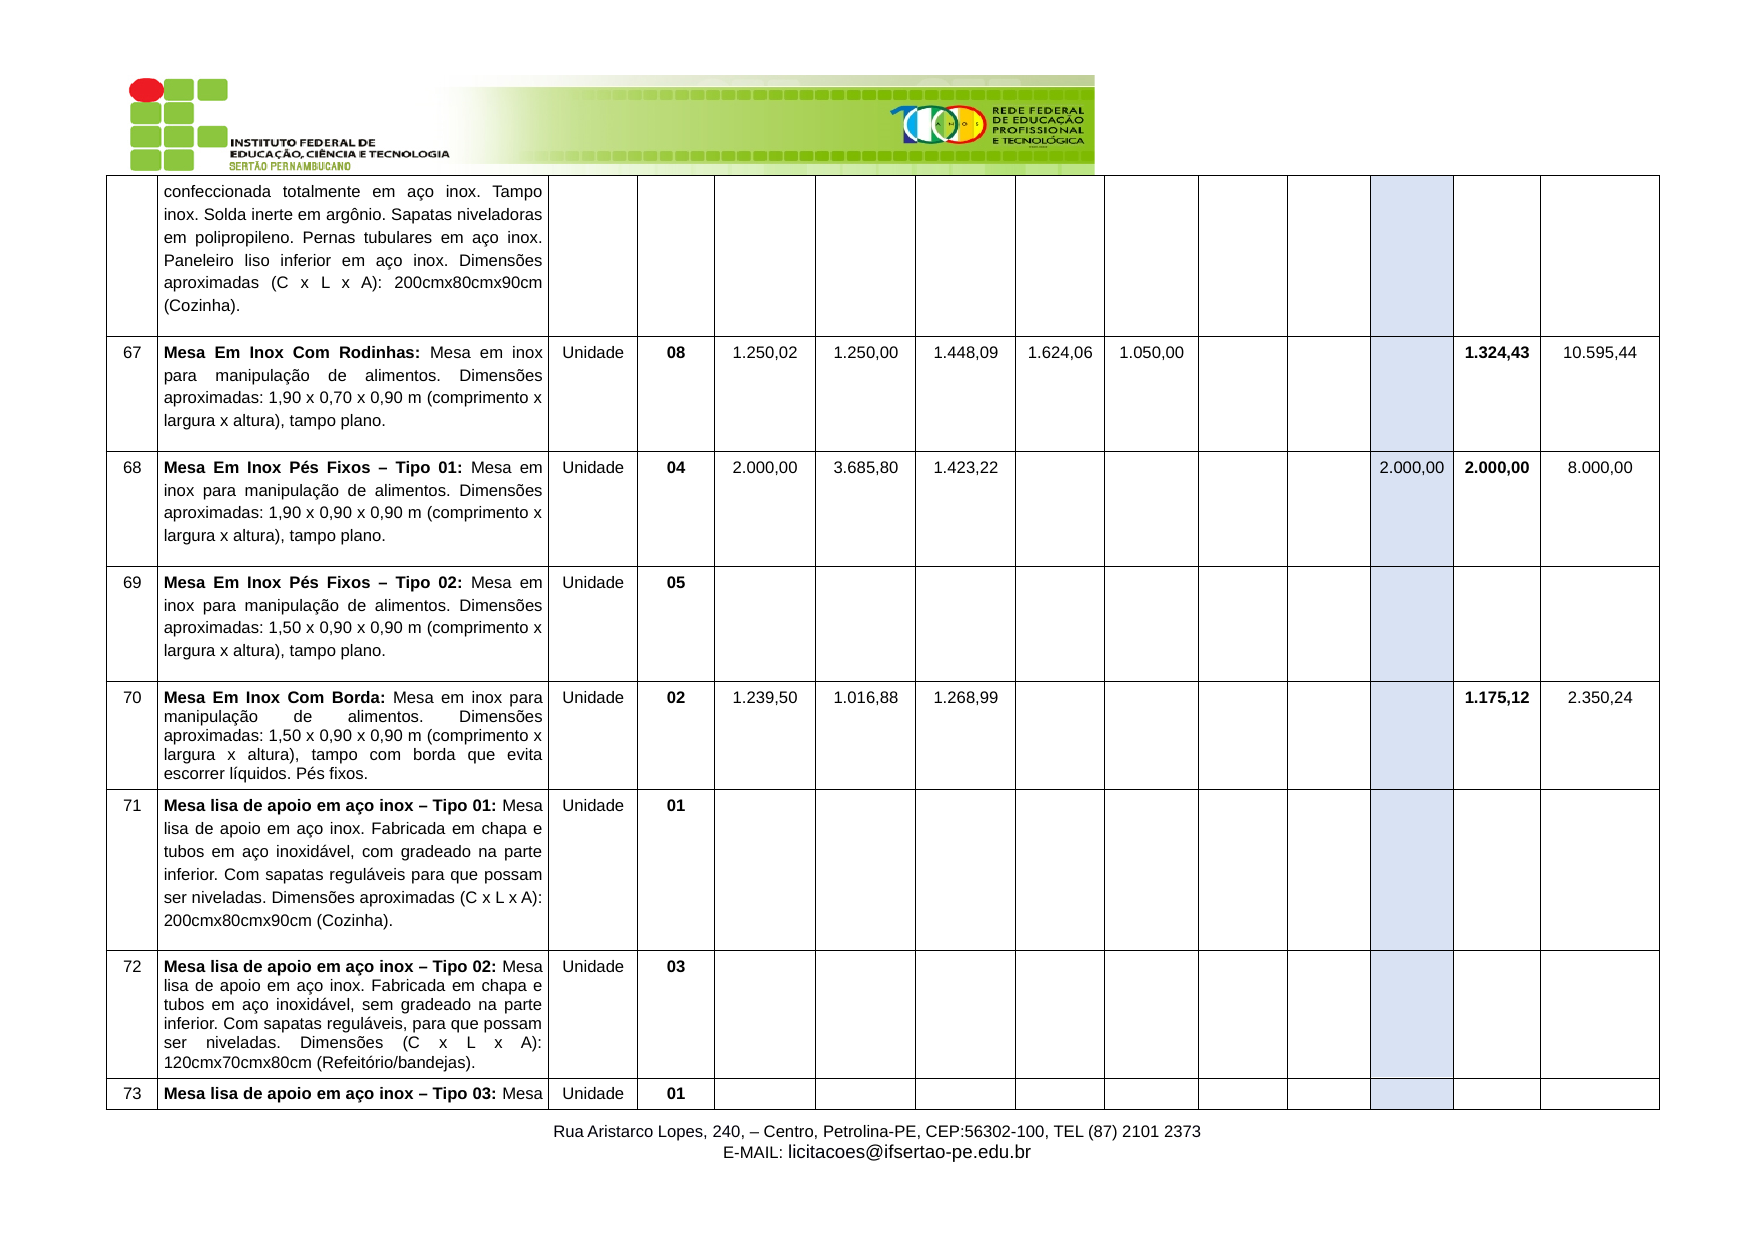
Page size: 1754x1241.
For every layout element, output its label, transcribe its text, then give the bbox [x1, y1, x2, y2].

table_cell [1105, 790, 1198, 950]
table_cell 2.000,00 [715, 452, 815, 566]
table_cell [1105, 176, 1198, 336]
table_cell Mesa lisa de apoio em aço inox – Tipo 03: Mesa [158, 1079, 548, 1109]
table_cell [1371, 337, 1453, 451]
table_cell [715, 176, 815, 336]
table_cell Unidade [549, 1079, 637, 1109]
table_cell [1199, 951, 1287, 1077]
table_cell [1371, 567, 1453, 681]
table_cell 1.016,88 [816, 682, 915, 789]
table_cell Unidade [549, 790, 637, 950]
table_cell [1105, 951, 1198, 1077]
table_cell 1.268,99 [916, 682, 1015, 789]
table_cell [1016, 176, 1104, 336]
table_cell Unidade [549, 452, 637, 566]
table_cell 05 [638, 567, 714, 681]
table_cell [816, 567, 915, 681]
table_cell 1.250,02 [715, 337, 815, 451]
table_cell [916, 1079, 1015, 1109]
table_cell 1.423,22 [916, 452, 1015, 566]
table_cell [1199, 790, 1287, 950]
table_cell [1016, 567, 1104, 681]
table_cell [715, 951, 815, 1077]
table_cell [1288, 790, 1370, 950]
table_cell [1371, 790, 1453, 950]
table_cell 1.624,06 [1016, 337, 1104, 451]
table_cell [1105, 567, 1198, 681]
table_cell 1.250,00 [816, 337, 915, 451]
table_cell 2.350,24 [1541, 682, 1659, 789]
table_cell Mesa lisa de apoio em aço inox – Tipo 01: Mesa lisa de apoio em aço inox. Fabricada em chapa e tubos em aço inoxidável, com gradeado na parte inferior. Com sapatas reguláveis para que possam ser niveladas. Dimensões aproximadas (C x L x A): 200cmx80cmx90cm (Cozinha). [158, 790, 548, 950]
table_cell [1454, 176, 1540, 336]
table_cell 2.000,00 [1371, 452, 1453, 566]
table_cell 10.595,44 [1541, 337, 1659, 451]
table_cell Mesa lisa de apoio em aço inox – Tipo 02: Mesa lisa de apoio em aço inox. Fabricada em chapa e tubos em aço inoxidável, sem gradeado na parte inferior. Com sapatas reguláveis, para que possam ser niveladas. Dimensões (C x L x A): 120cmx70cmx80cm (Refeitório/bandejas). [158, 951, 548, 1077]
table_cell [1541, 567, 1659, 681]
table_cell 67 [107, 337, 157, 451]
table_cell 02 [638, 682, 714, 789]
table_cell [1288, 682, 1370, 789]
table_cell [1288, 176, 1370, 336]
table_cell [1454, 1079, 1540, 1109]
table_cell [1199, 1079, 1287, 1109]
picture [118, 75, 1095, 175]
table_cell [1288, 567, 1370, 681]
table_cell 1.050,00 [1105, 337, 1198, 451]
table_cell [816, 1079, 915, 1109]
table_cell [1199, 682, 1287, 789]
table_cell [549, 176, 637, 336]
table_cell [916, 176, 1015, 336]
table_cell confeccionada totalmente em aço inox. Tampo inox. Solda inerte em argônio. Sapatas niveladoras em polipropileno. Pernas tubulares em aço inox. Paneleiro liso inferior em aço inox. Dimensões aproximadas (C x L x A): 200cmx80cmx90cm (Cozinha). [158, 176, 548, 336]
table_cell 04 [638, 452, 714, 566]
table_cell 01 [638, 790, 714, 950]
table_cell Unidade [549, 682, 637, 789]
table_cell [1454, 567, 1540, 681]
table_cell [816, 951, 915, 1077]
table_cell 1.324,43 [1454, 337, 1540, 451]
table_cell [1199, 337, 1287, 451]
table_cell Mesa Em Inox Pés Fixos – Tipo 01: Mesa em inox para manipulação de alimentos. Dimensões aproximadas: 1,90 x 0,90 x 0,90 m (comprimento x largura x altura), tampo plano. [158, 452, 548, 566]
table_cell [107, 176, 157, 336]
table_cell [715, 790, 815, 950]
table_cell Unidade [549, 951, 637, 1077]
table_cell Unidade [549, 567, 637, 681]
table_cell 71 [107, 790, 157, 950]
table_cell 68 [107, 452, 157, 566]
table_cell [1288, 452, 1370, 566]
table_cell [1199, 452, 1287, 566]
table_cell [916, 567, 1015, 681]
table_cell [715, 567, 815, 681]
table_cell [1454, 790, 1540, 950]
table_cell [1371, 682, 1453, 789]
table_cell [1016, 682, 1104, 789]
table_cell [1371, 176, 1453, 336]
table_cell [1199, 567, 1287, 681]
table_cell 70 [107, 682, 157, 789]
table_cell 69 [107, 567, 157, 681]
table_cell [1371, 1079, 1453, 1109]
table_cell 3.685,80 [816, 452, 915, 566]
table_cell Mesa Em Inox Pés Fixos – Tipo 02: Mesa em inox para manipulação de alimentos. Dimensões aproximadas: 1,50 x 0,90 x 0,90 m (comprimento x largura x altura), tampo plano. [158, 567, 548, 681]
table_cell 8.000,00 [1541, 452, 1659, 566]
table_cell 1.175,12 [1454, 682, 1540, 789]
table_cell 1.448,09 [916, 337, 1015, 451]
table_cell [1288, 337, 1370, 451]
table_cell [1454, 951, 1540, 1077]
table_cell Mesa Em Inox Com Rodinhas: Mesa em inox para manipulação de alimentos. Dimensões aproximadas: 1,90 x 0,70 x 0,90 m (comprimento x largura x altura), tampo plano. [158, 337, 548, 451]
table_cell [816, 790, 915, 950]
table_cell [1371, 951, 1453, 1077]
table_cell [715, 1079, 815, 1109]
table_cell [1105, 682, 1198, 789]
table_cell [1541, 790, 1659, 950]
table_cell [1288, 951, 1370, 1077]
table_cell [1105, 452, 1198, 566]
table_cell [816, 176, 915, 336]
table_cell 73 [107, 1079, 157, 1109]
table_cell [1541, 951, 1659, 1077]
table_cell [1541, 1079, 1659, 1109]
table_cell [1016, 951, 1104, 1077]
table_cell [1541, 176, 1659, 336]
table_cell [1016, 452, 1104, 566]
table_cell 72 [107, 951, 157, 1077]
table_cell [1016, 1079, 1104, 1109]
table_cell [916, 951, 1015, 1077]
table_cell [1288, 1079, 1370, 1109]
table_cell Unidade [549, 337, 637, 451]
table_cell 01 [638, 1079, 714, 1109]
table_cell [1105, 1079, 1198, 1109]
table_cell [916, 790, 1015, 950]
table_cell [1016, 790, 1104, 950]
table_cell 2.000,00 [1454, 452, 1540, 566]
table_cell 08 [638, 337, 714, 451]
table_cell 03 [638, 951, 714, 1077]
table_cell [638, 176, 714, 336]
table_cell [1199, 176, 1287, 336]
table_cell 1.239,50 [715, 682, 815, 789]
table_cell Mesa Em Inox Com Borda: Mesa em inox para manipulação de alimentos. Dimensões aproximadas: 1,50 x 0,90 x 0,90 m (comprimento x largura x altura), tampo com borda que evita escorrer líquidos. Pés fixos. [158, 682, 548, 789]
